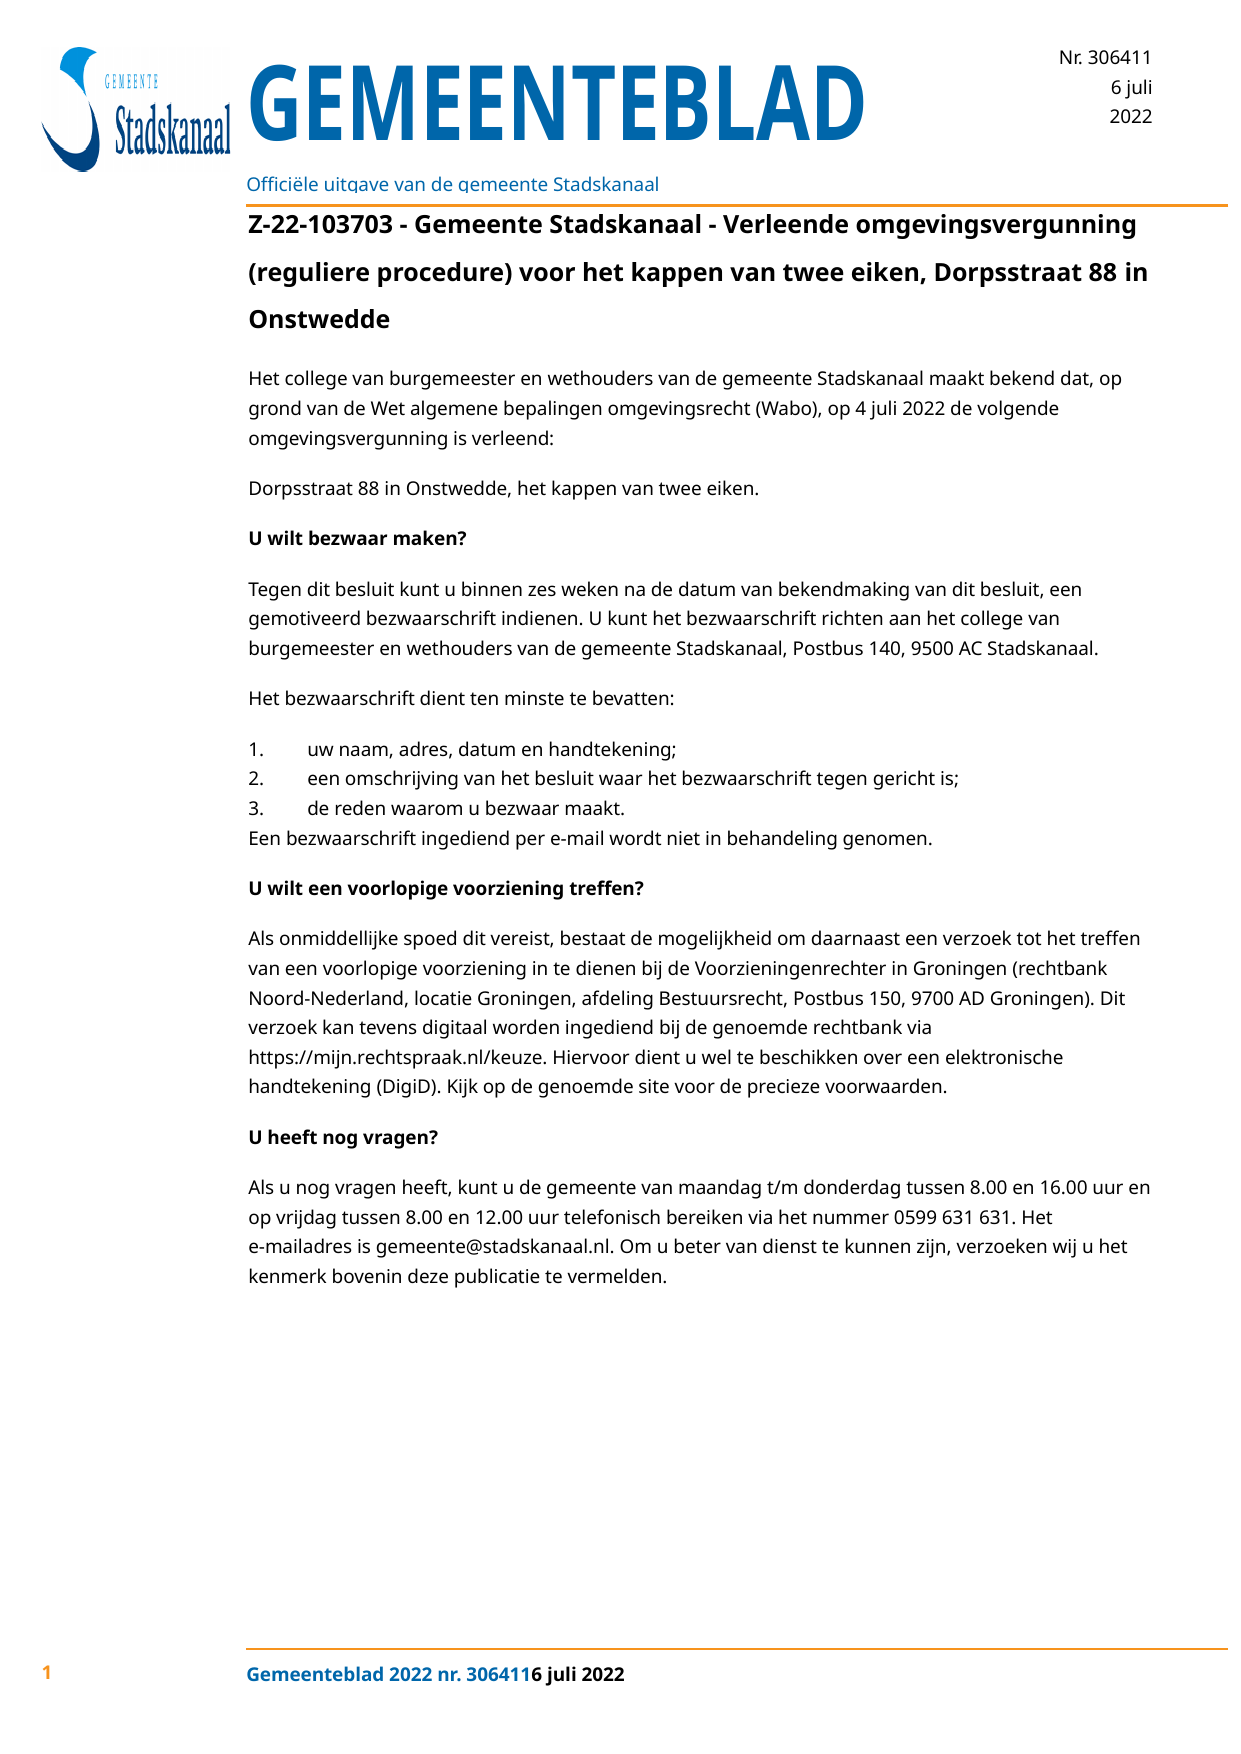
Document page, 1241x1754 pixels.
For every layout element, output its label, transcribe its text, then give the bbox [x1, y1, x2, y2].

text Het bezwaarschrift dient ten minste te bevatten: [248, 686, 1152, 711]
text Als u nog vragen heeft, kunt u de gemeente van maandag t/m donderdag tussen 8.00 en 16.00 uur en op vrijdag tussen 8.00 en 12.00 uur telefonisch bereiken via het nummer 0599 631 631. Het e‑mailadres is gemeente@stadskanaal.nl. Om u beter van dienst te kunnen zijn, verzoeken wij u het kenmerk bovenin deze publicatie te vermelden. [248, 1174, 1152, 1289]
text Tegen dit besluit kunt u binnen zes weken na de datum van bekendmaking van dit besluit, een gemotiveerd bezwaarschrift indienen. U kunt het bezwaarschrift richten aan het college van burgemeester en wethouders van de gemeente Stadskanaal, Postbus 140, 9500 AC Stadskanaal. [248, 576, 1152, 661]
list uw naam, adres, datum en handtekening; [248, 736, 1152, 762]
text Als onmiddellijke spoed dit vereist, bestaat de mogelijkheid om daarnaast een verzoek tot het treffen van een voorlopige voorziening in te dienen bij de Voorzieningenrechter in Groningen (rechtbank Noord-Nederland, locatie Groningen, afdeling Bestuursrecht, Postbus 150, 9700 AD Groningen). Dit verzoek kan tevens digitaal worden ingediend bij de genoemde rechtbank via https://mijn.rechtspraak.nl/keuze. Hiervoor dient u wel te beschikken over een elektronische handtekening (DigiD). Kijk op de genoemde site voor de precieze voorwaarden. [248, 926, 1152, 1099]
text Het college van burgemeester en wethouders van de gemeente Stadskanaal maakt bekend dat, op grond van de Wet algemene bepalingen omgevingsrecht (Wabo), op 4 juli 2022 de volgende omgevingsvergunning is verleend: [248, 366, 1152, 450]
text U wilt bezwaar maken? [248, 526, 1152, 551]
text Dorpsstraat 88 in Onstwedde, het kappen van twee eiken. [248, 475, 1152, 501]
text Een bezwaarschrift ingediend per e-mail wordt niet in behandeling genomen. [248, 825, 1152, 850]
text Z-22-103703 - Gemeente Stadskanaal - Verleende omgevingsvergunning (reguliere procedure) voor het kappen van twee eiken, Dorpsstraat 88 in Onstwedde [248, 207, 1152, 336]
text U heeft nog vragen? [248, 1124, 1152, 1149]
list de reden waarom u bezwaar maakt. [248, 795, 1152, 821]
picture [41, 47, 231, 172]
text U wilt een voorlopige voorziening treffen? [248, 875, 1152, 901]
list een omschrijving van het besluit waar het bezwaarschrift tegen gericht is; [248, 766, 1152, 791]
